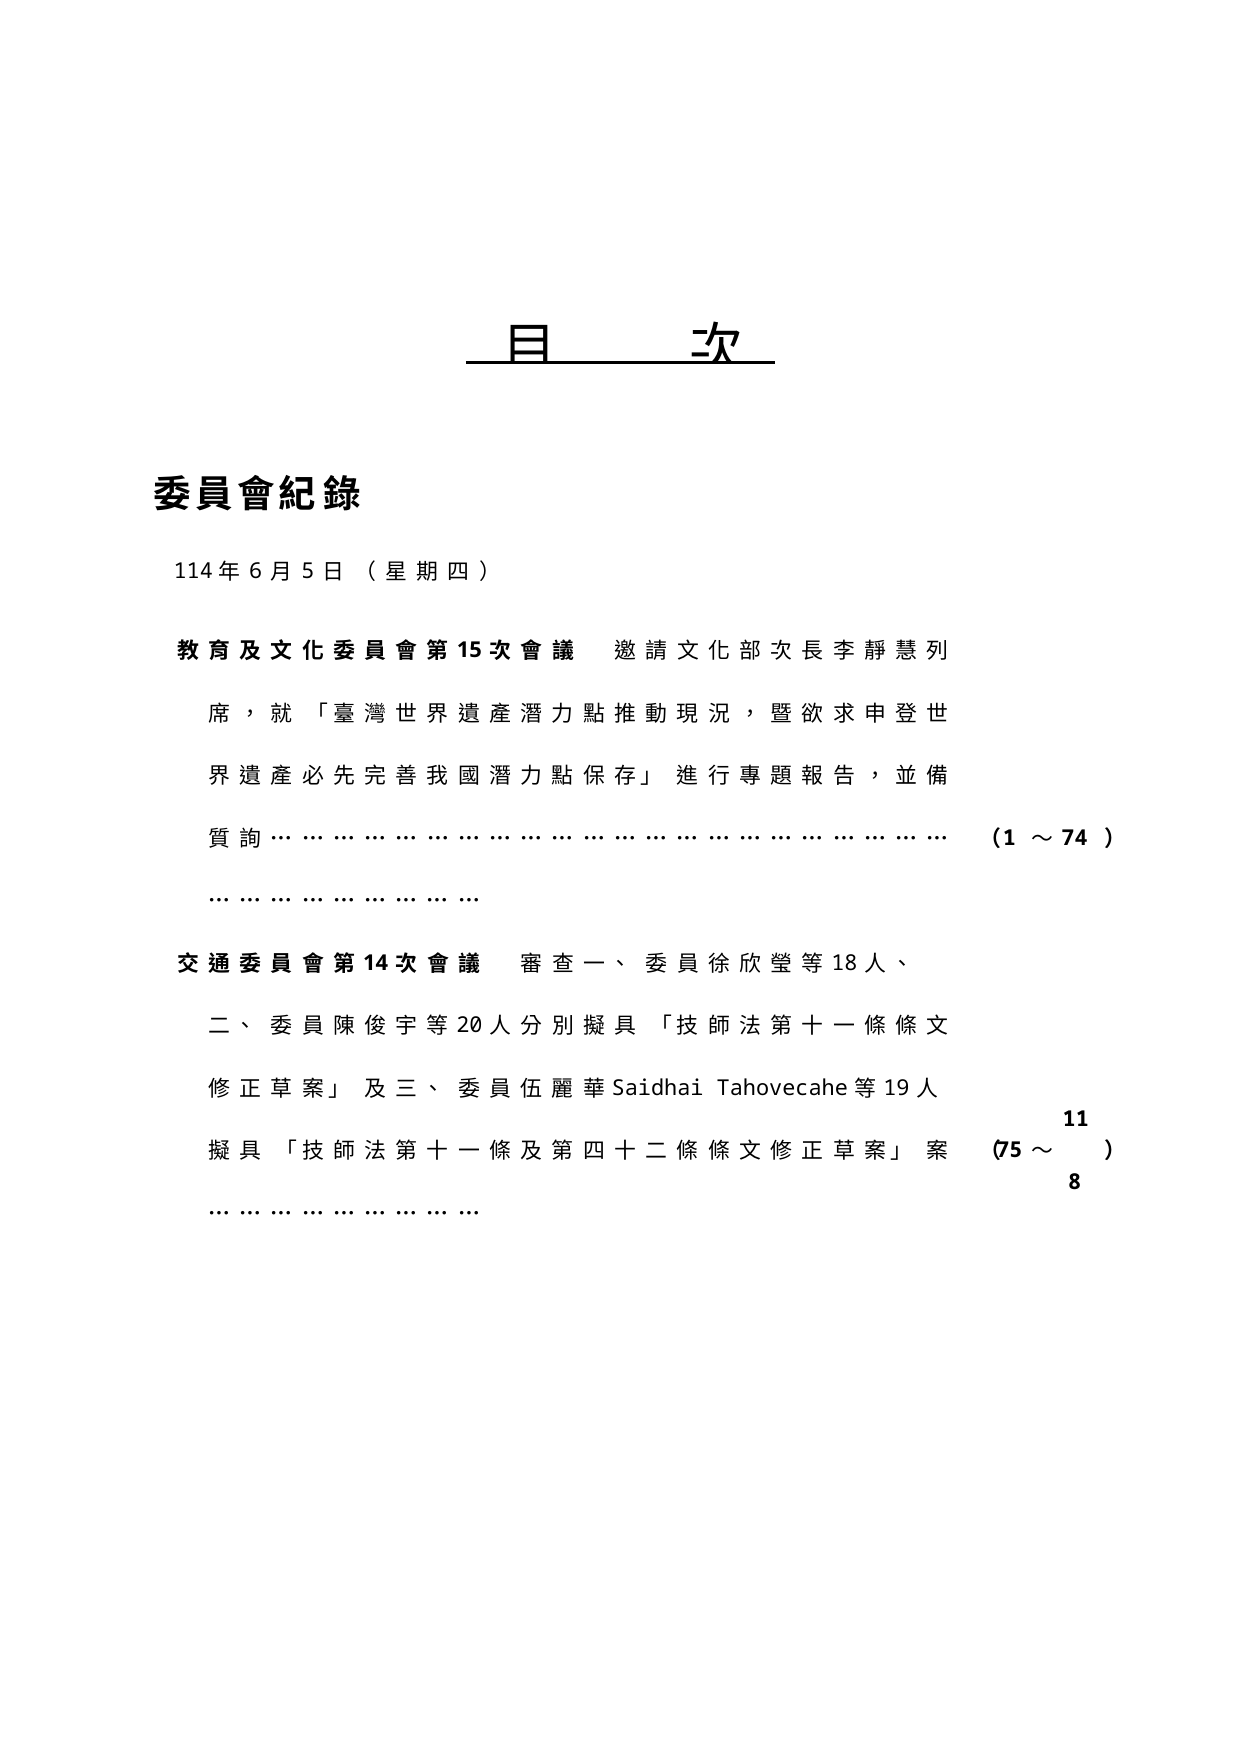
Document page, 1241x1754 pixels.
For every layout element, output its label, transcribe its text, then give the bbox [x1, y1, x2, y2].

table_cell 1 [986, 618, 1023, 931]
table_cell ） [1091, 618, 1108, 931]
table_header 委員會紀錄 114年6月5日（星期四） [150, 443, 1108, 618]
table_cell ～ [1023, 618, 1053, 931]
table_cell （ [967, 618, 986, 931]
table_cell 74 [1053, 618, 1091, 931]
table_cell 交通委員會第14次會議 審查一、委員徐欣瑩等18人、二、委員陳俊宇等20人分別擬具「技師法第十一條條文修正草案」及三、委員伍麗華Saidhai Tahovecahe等19人擬具「技師法第十一條及第四十二條條文修正草案」案……………………… [150, 931, 967, 1243]
table_header 目 次 [466, 281, 774, 361]
table_cell 75 [986, 931, 1023, 1243]
table_cell 118 [1053, 931, 1091, 1243]
table_cell （ [967, 931, 986, 1243]
table_cell 教育及文化委員會第15次會議 邀請文化部次長李靜慧列席，就「臺灣世界遺產潛力點推動現況，暨欲求申登世界遺產必先完善我國潛力點保存」進行專題報告，並備質詢………………………………………………………………………………… [150, 618, 967, 931]
table_cell ） [1091, 931, 1108, 1243]
table_cell ～ [1023, 931, 1053, 1243]
